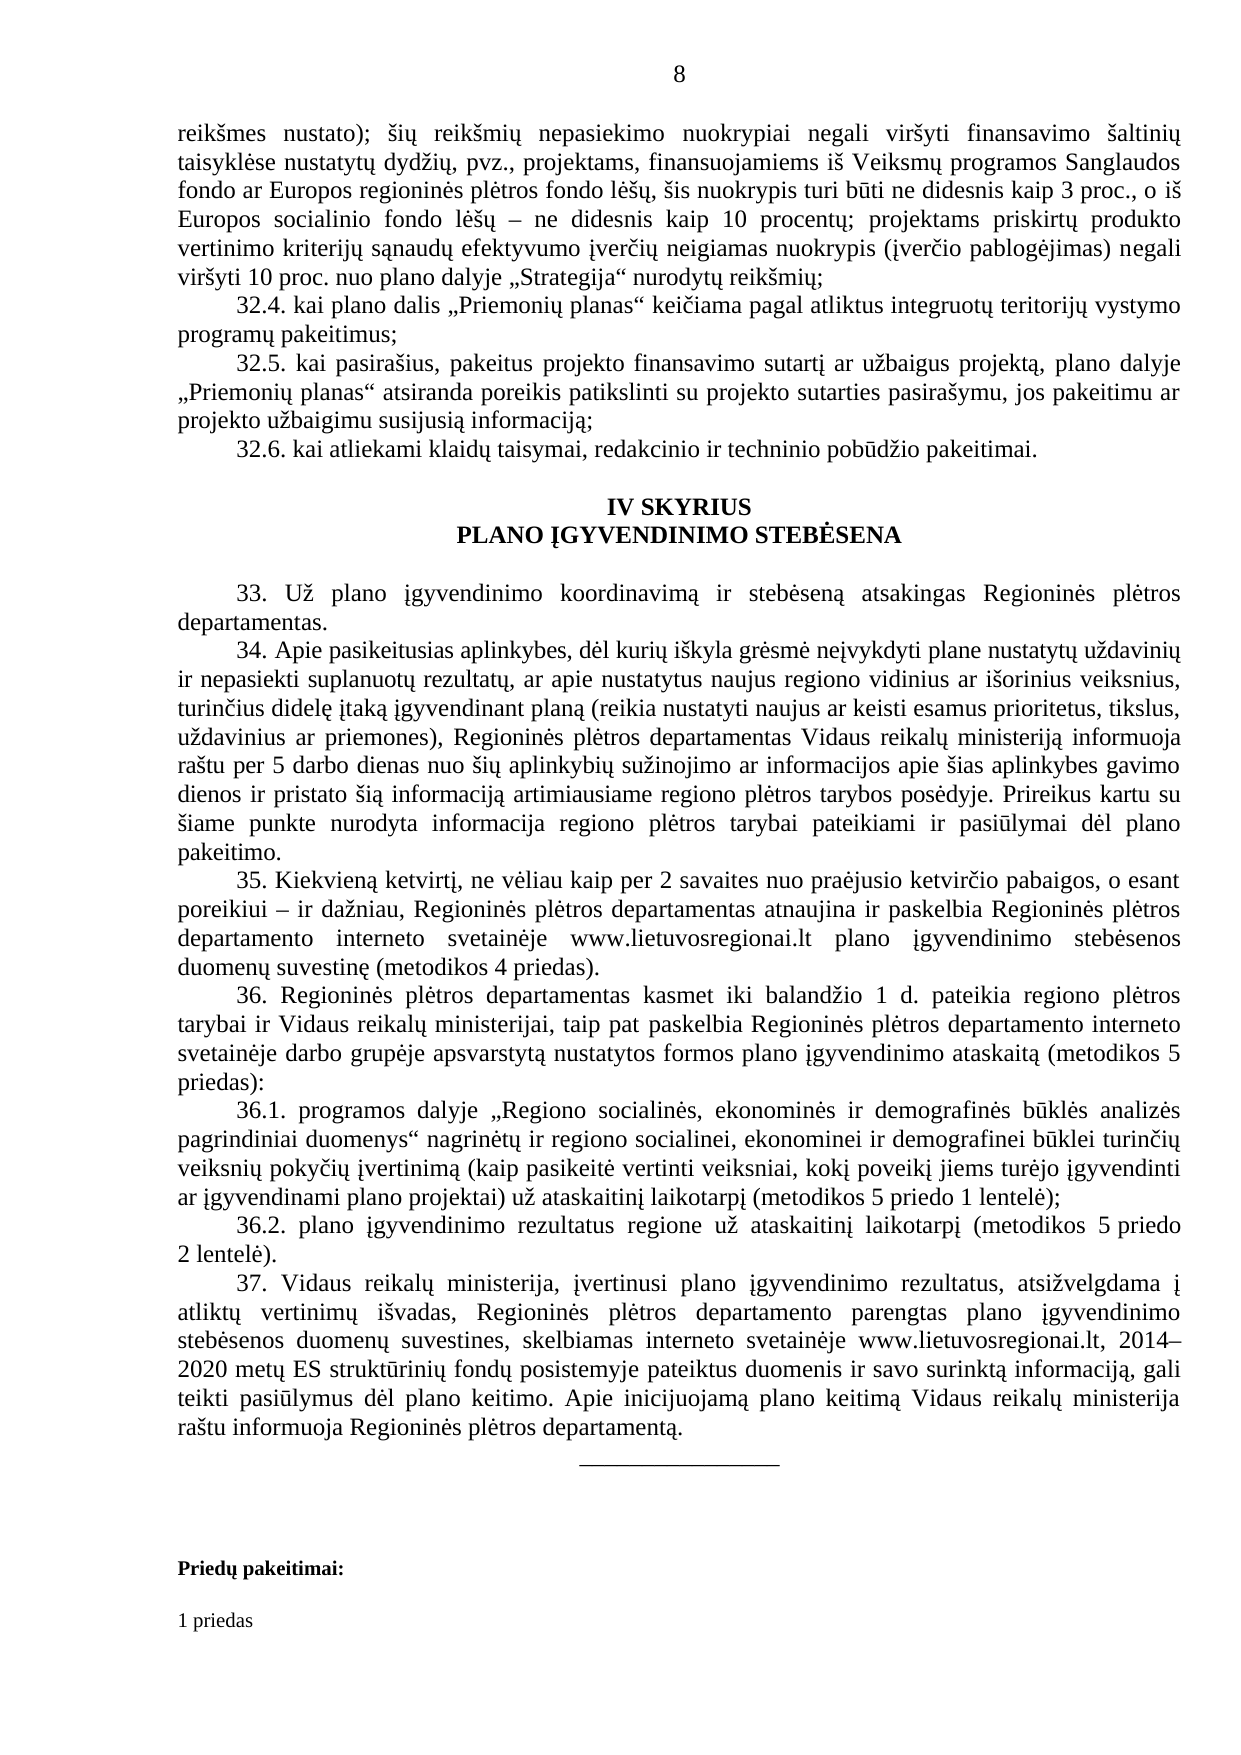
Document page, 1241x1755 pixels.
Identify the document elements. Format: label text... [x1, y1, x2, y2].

text 35. Kiekvieną ketvirtį, ne vėliau kaip per 2 savaites nuo praėjusio ketvirčio pabaigos, o esant poreikiui – ir dažniau, Regioninės plėtros departamentas atnaujina ir paskelbia Regioninės plėtros departamento interneto svetainėje www.lietuvosregionai.lt plano įgyvendinimo stebėsenos duomenų suvestinę (metodikos 4 priedas). [177, 866, 1181, 981]
text ________________ [177, 1441, 1181, 1469]
text 33. Už plano įgyvendinimo koordinavimą ir stebėseną atsakingas Regioninės plėtros departamentas. [177, 578, 1181, 636]
text PLANO ĮGYVENDINIMO STEBĖSENA [177, 521, 1181, 549]
text 32.5. kai pasirašius, pakeitus projekto finansavimo sutartį ar užbaigus projektą, plano dalyje „Priemonių planas“ atsiranda poreikis patikslinti su projekto sutarties pasirašymu, jos pakeitimu ar projekto užbaigimu susijusią informaciją; [177, 348, 1181, 434]
text 1 priedas [177, 1608, 1181, 1632]
text 36.2. plano įgyvendinimo rezultatus regione už ataskaitinį laikotarpį (metodikos 5 priedo 2 lentelė). [177, 1211, 1181, 1268]
text IV SKYRIUS [177, 492, 1181, 521]
text 34. Apie pasikeitusias aplinkybes, dėl kurių iškyla grėsmė neįvykdyti plane nustatytų uždavinių ir nepasiekti suplanuotų rezultatų, ar apie nustatytus naujus regiono vidinius ar išorinius veiksnius, turinčius didelę įtaką įgyvendinant planą (reikia nustatyti naujus ar keisti esamus prioritetus, tikslus, uždavinius ar priemones), Regioninės plėtros departamentas Vidaus reikalų ministeriją informuoja raštu per 5 darbo dienas nuo šių aplinkybių sužinojimo ar informacijos apie šias aplinkybes gavimo dienos ir pristato šią informaciją artimiausiame regiono plėtros tarybos posėdyje. Prireikus kartu su šiame punkte nurodyta informacija regiono plėtros tarybai pateikiami ir pasiūlymai dėl plano pakeitimo. [177, 636, 1181, 866]
text 32.4. kai plano dalis „Priemonių planas“ keičiama pagal atliktus integruotų teritorijų vystymo programų pakeitimus; [177, 291, 1181, 348]
text 37. Vidaus reikalų ministerija, įvertinusi plano įgyvendinimo rezultatus, atsižvelgdama į atliktų vertinimų išvadas, Regioninės plėtros departamento parengtas plano įgyvendinimo stebėsenos duomenų suvestines, skelbiamas interneto svetainėje www.lietuvosregionai.lt, 2014–2020 metų ES struktūrinių fondų posistemyje pateiktus duomenis ir savo surinktą informaciją, gali teikti pasiūlymus dėl plano keitimo. Apie inicijuojamą plano keitimą Vidaus reikalų ministerija raštu informuoja Regioninės plėtros departamentą. [177, 1268, 1181, 1441]
text Priedų pakeitimai: [177, 1556, 1181, 1580]
text 32.6. kai atliekami klaidų taisymai, redakcinio ir techninio pobūdžio pakeitimai. [177, 434, 1181, 463]
text 36. Regioninės plėtros departamentas kasmet iki balandžio 1 d. pateikia regiono plėtros tarybai ir Vidaus reikalų ministerijai, taip pat paskelbia Regioninės plėtros departamento interneto svetainėje darbo grupėje apsvarstytą nustatytos formos plano įgyvendinimo ataskaitą (metodikos 5 priedas): [177, 981, 1181, 1096]
text reikšmes nustato); šių reikšmių nepasiekimo nuokrypiai negali viršyti finansavimo šaltinių taisyklėse nustatytų dydžių, pvz., projektams, finansuojamiems iš Veiksmų programos Sanglaudos fondo ar Europos regioninės plėtros fondo lėšų, šis nuokrypis turi būti ne didesnis kaip 3 proc., o iš Europos socialinio fondo lėšų – ne didesnis kaip 10 procentų; projektams priskirtų produkto vertinimo kriterijų sąnaudų efektyvumo įverčių neigiamas nuokrypis (įverčio pablogėjimas) negali viršyti 10 proc. nuo plano dalyje „Strategija“ nurodytų reikšmių; [177, 118, 1181, 291]
text 36.1. programos dalyje „Regiono socialinės, ekonominės ir demografinės būklės analizės pagrindiniai duomenys“ nagrinėtų ir regiono socialinei, ekonominei ir demografinei būklei turinčių veiksnių pokyčių įvertinimą (kaip pasikeitė vertinti veiksniai, kokį poveikį jiems turėjo įgyvendinti ar įgyvendinami plano projektai) už ataskaitinį laikotarpį (metodikos 5 priedo 1 lentelė); [177, 1096, 1181, 1211]
